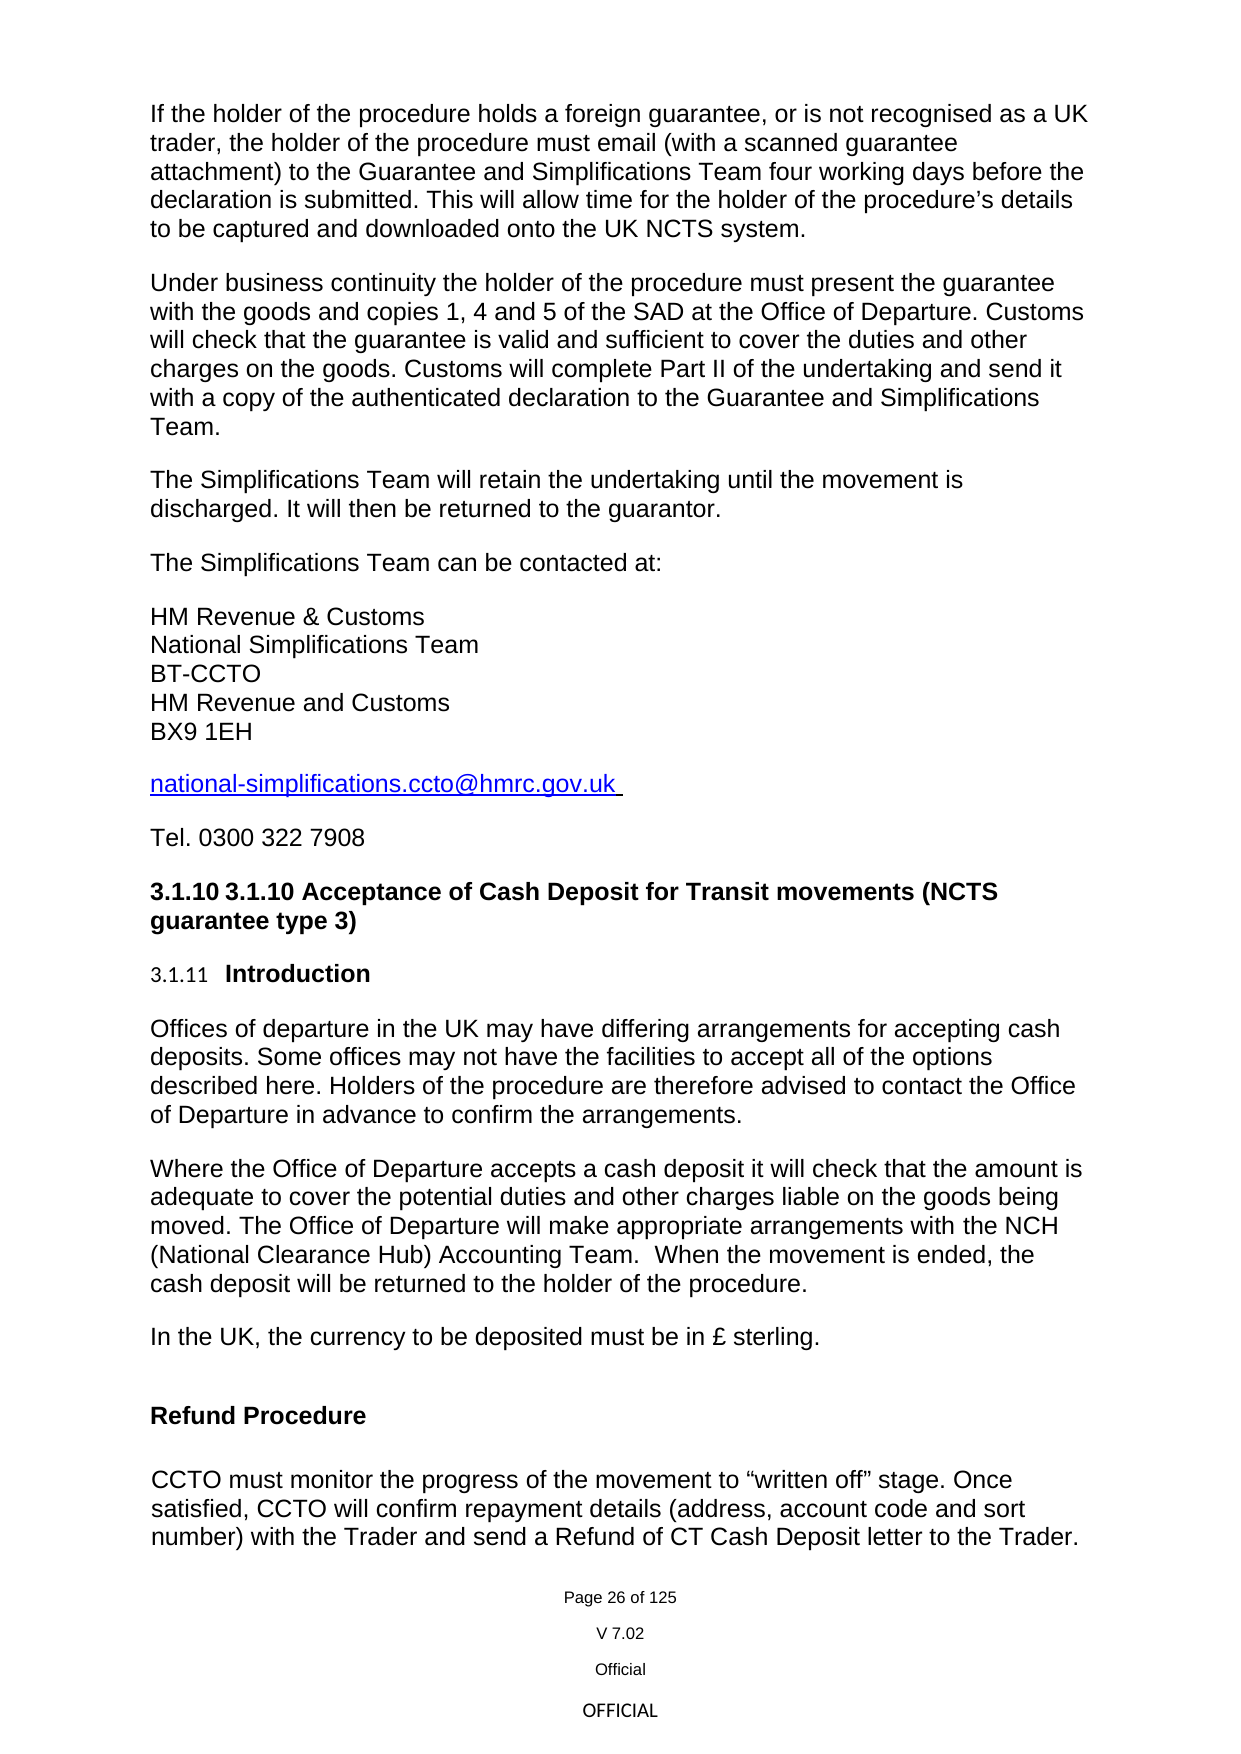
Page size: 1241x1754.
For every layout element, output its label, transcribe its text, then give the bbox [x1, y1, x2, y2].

subtitle Refund Procedure [150, 1401, 1090, 1430]
text Under business continuity the holder of the procedure must present the guarantee with the goods and copies 1, 4 and 5 of the SAD at the Office of Departure. Customs will check that the guarantee is valid and sufficient to cover the duties and other charges on the goods. Customs will complete Part II of the undertaking and send it with a copy of the authenticated declaration to the Guarantee and Simplifications Team. [150, 268, 1090, 440]
text Tel. 0300 322 7908 [150, 823, 1090, 852]
text Where the Office of Departure accepts a cash deposit it will check that the amount is adequate to cover the potential duties and other charges liable on the goods being moved. The Office of Departure will make appropriate arrangements with the NCH (National Clearance Hub) Accounting Team. When the movement is ended, the cash deposit will be returned to the holder of the procedure. [150, 1153, 1090, 1297]
text In the UK, the currency to be deposited must be in £ sterling. [150, 1322, 1090, 1351]
text If the holder of the procedure holds a foreign guarantee, or is not recognised as a UK trader, the holder of the procedure must email (with a scanned guarantee attachment) to the Guarantee and Simplifications Team four working days before the declaration is submitted. This will allow time for the holder of the procedure’s details to be captured and downloaded onto the UK NCTS system. [150, 99, 1090, 243]
text The Simplifications Team will retain the undertaking until the movement is discharged. It will then be returned to the guarantor. [150, 465, 1090, 523]
text The Simplifications Team can be contacted at: [150, 548, 1090, 577]
text HM Revenue & Customs [150, 602, 1090, 630]
subtitle 3.1.10 Acceptance of Cash Deposit for Transit movements (NCTS guarantee type 3) [150, 877, 1090, 934]
text BT-CCTO [150, 659, 1090, 688]
text HM Revenue and Customs [150, 688, 1090, 717]
text national-simplifications.ccto@hmrc.gov.uk [150, 769, 1090, 798]
text CCTO must monitor the progress of the movement to “written off” stage. Once satisfied, CCTO will confirm repayment details (address, account code and sort number) with the Trader and send a Refund of CT Cash Deposit letter to the Trader. [151, 1465, 1089, 1551]
text BX9 1EH [150, 717, 1090, 745]
text National Simplifications Team [150, 630, 1090, 659]
subtitle Introduction [150, 959, 1090, 988]
text Offices of departure in the UK may have differing arrangements for accepting cash deposits. Some offices may not have the facilities to accept all of the options described here. Holders of the procedure are therefore advised to contact the Office of Departure in advance to confirm the arrangements. [150, 1013, 1090, 1128]
